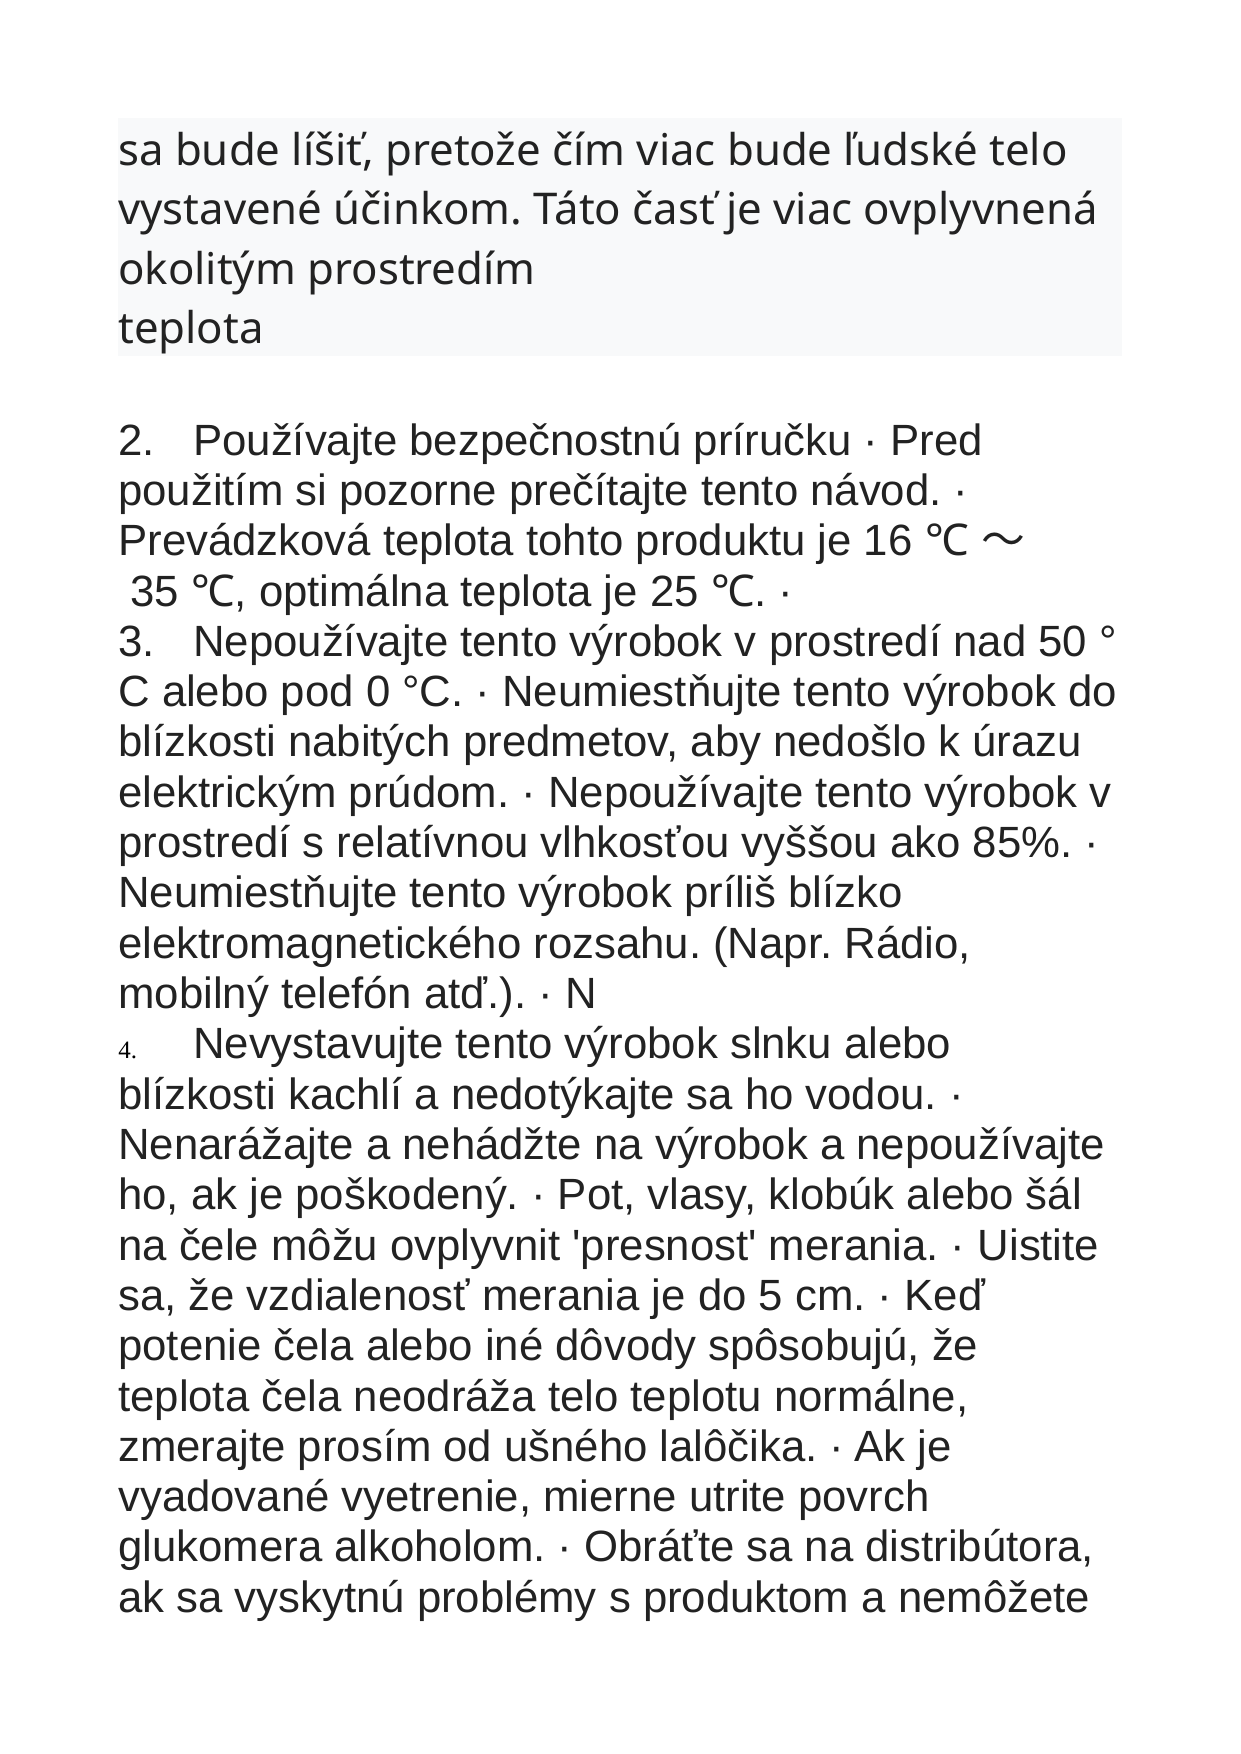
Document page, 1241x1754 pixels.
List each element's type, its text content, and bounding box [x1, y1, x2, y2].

list Nevystavujte tento výrobok slnku alebo blízkosti kachlí a nedotýkajte sa ho vodou. · Nenarážajte a nehádžte na výrobok a nepoužívajte ho, ak je poškodený. · Pot, vlasy, klobúk alebo šál na čele môžu ovplyvnit 'presnost' merania. · Uistite sa, že vzdialenosť merania je do 5 cm. · Keď potenie čela alebo iné dôvody spôsobujú, že teplota čela neodráža telo teplotu normálne, zmerajte prosím od ušného lalôčika. · Ak je vyadované vyetrenie, mierne utrite povrch glukomera alkoholom. · Obráťte sa na distribútora, ak sa vyskytnú problémy s produktom a nemôžete [118, 1018, 1122, 1621]
list Používajte bezpečnostnú príručku · Pred použitím si pozorne prečítajte tento návod. · [118, 414, 1122, 514]
text sa bude líšiť, pretože čím viac bude ľudské telo vystavené účinkom. Táto časť je viac ovplyvnená okolitým prostredím [118, 118, 1122, 297]
text teplota [118, 297, 1122, 356]
list 35 ℃, optimálna teplota je 25 ℃. · [118, 565, 1122, 615]
list Prevádzková teplota tohto produktu je 16 ℃ ～ [118, 514, 1122, 565]
list Nepoužívajte tento výrobok v prostredí nad 50 ° C alebo pod 0 °C. · Neumiestňujte tento výrobok do blízkosti nabitých predmetov, aby nedošlo k úrazu elektrickým prúdom. · Nepoužívajte tento výrobok v prostredí s relatívnou vlhkosťou vyššou ako 85%. · Neumiestňujte tento výrobok príliš blízko elektromagnetického rozsahu. (Napr. Rádio, mobilný telefón atď.). · N [118, 615, 1122, 1018]
